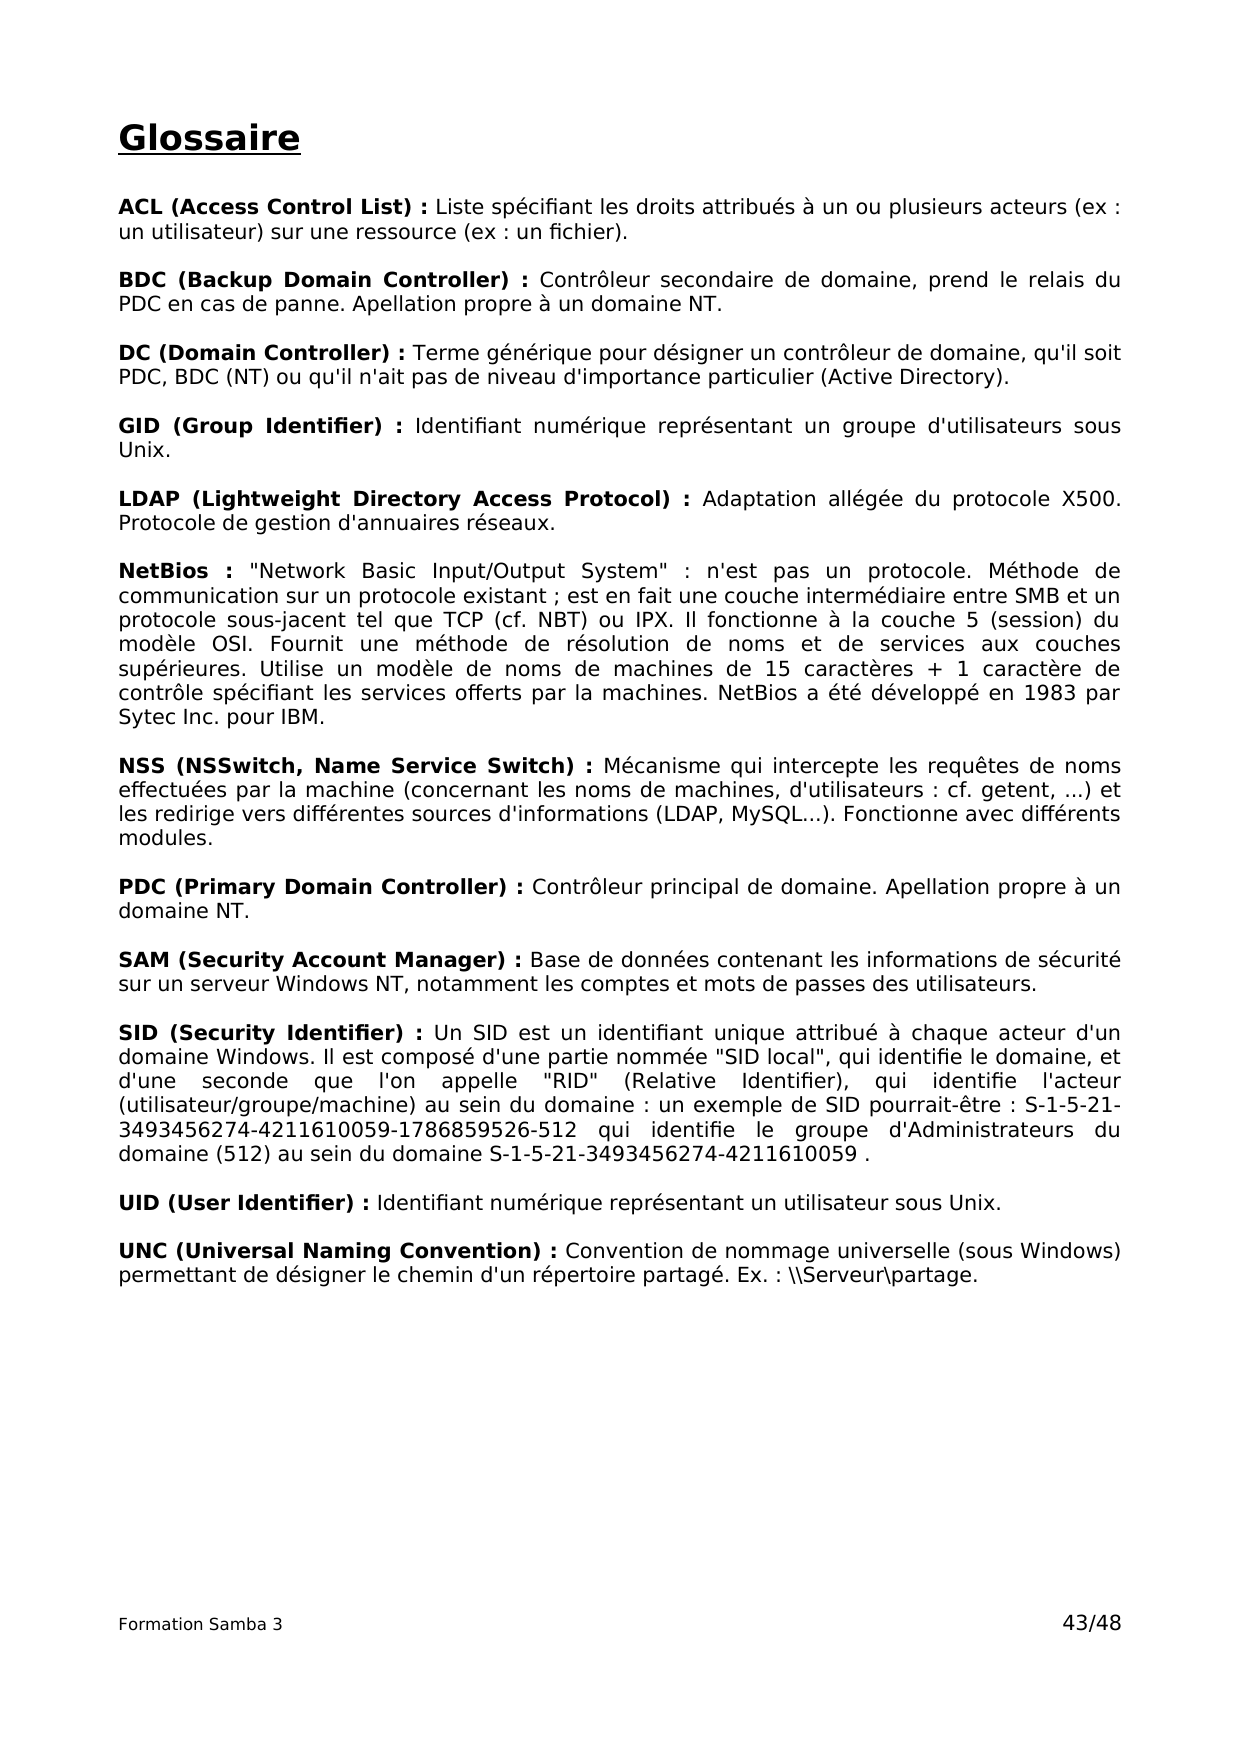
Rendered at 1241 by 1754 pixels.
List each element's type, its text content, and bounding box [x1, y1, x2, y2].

text NetBios : "Network Basic Input/Output System" : n'est pas un protocole. Méthode de communication sur un protocole existant ; est en fait une couche intermédiaire entre SMB et un protocole sous-jacent tel que TCP (cf. NBT) ou IPX. Il fonctionne à la couche 5 (session) du modèle OSI. Fournit une méthode de résolution de noms et de services aux couches supérieures. Utilise un modèle de noms de machines de 15 caractères + 1 caractère de contrôle spécifiant les services offerts par la machines. NetBios a été développé en 1983 par Sytec Inc. pour IBM. [118, 559, 1122, 729]
text DC (Domain Controller) : Terme générique pour désigner un contrôleur de domaine, qu'il soit PDC, BDC (NT) ou qu'il n'ait pas de niveau d'importance particulier (Active Directory). [118, 341, 1122, 390]
subtitle Glossaire [118, 118, 1122, 159]
text ACL (Access Control List) : Liste spécifiant les droits attribués à un ou plusieurs acteurs (ex : un utilisateur) sur une ressource (ex : un fichier). [118, 196, 1122, 244]
text UNC (Universal Naming Convention) : Convention de nommage universelle (sous Windows) permettant de désigner le chemin d'un répertoire partagé. Ex. : \\Serveur\partage. [118, 1239, 1122, 1288]
text SID (Security Identifier) : Un SID est un identifiant unique attribué à chaque acteur d'un domaine Windows. Il est composé d'une partie nommée "SID local", qui identifie le domaine, et d'une seconde que l'on appelle "RID" (Relative Identifier), qui identifie l'acteur (utilisateur/groupe/machine) au sein du domaine : un exemple de SID pourrait-être : S-1-5-21-3493456274-4211610059-1786859526-512 qui identifie le groupe d'Administrateurs du domaine (512) au sein du domaine S-1-5-21-3493456274-4211610059 . [118, 1021, 1122, 1166]
text PDC (Primary Domain Controller) : Contrôleur principal de domaine. Apellation propre à un domaine NT. [118, 875, 1122, 924]
text UID (User Identifier) : Identifiant numérique représentant un utilisateur sous Unix. [118, 1191, 1122, 1215]
text SAM (Security Account Manager) : Base de données contenant les informations de sécurité sur un serveur Windows NT, notamment les comptes et mots de passes des utilisateurs. [118, 948, 1122, 996]
text GID (Group Identifier) : Identifiant numérique représentant un groupe d'utilisateurs sous Unix. [118, 390, 1122, 462]
text LDAP (Lightweight Directory Access Protocol) : Adaptation allégée du protocole X500. Protocole de gestion d'annuaires réseaux. [118, 487, 1122, 535]
text NSS (NSSwitch, Name Service Switch) : Mécanisme qui intercepte les requêtes de noms effectuées par la machine (concernant les noms de machines, d'utilisateurs : cf. getent, ...) et les redirige vers différentes sources d'informations (LDAP, MySQL...). Fonctionne avec différents modules. [118, 754, 1122, 851]
text BDC (Backup Domain Controller) : Contrôleur secondaire de domaine, prend le relais du PDC en cas de panne. Apellation propre à un domaine NT. [118, 268, 1122, 317]
